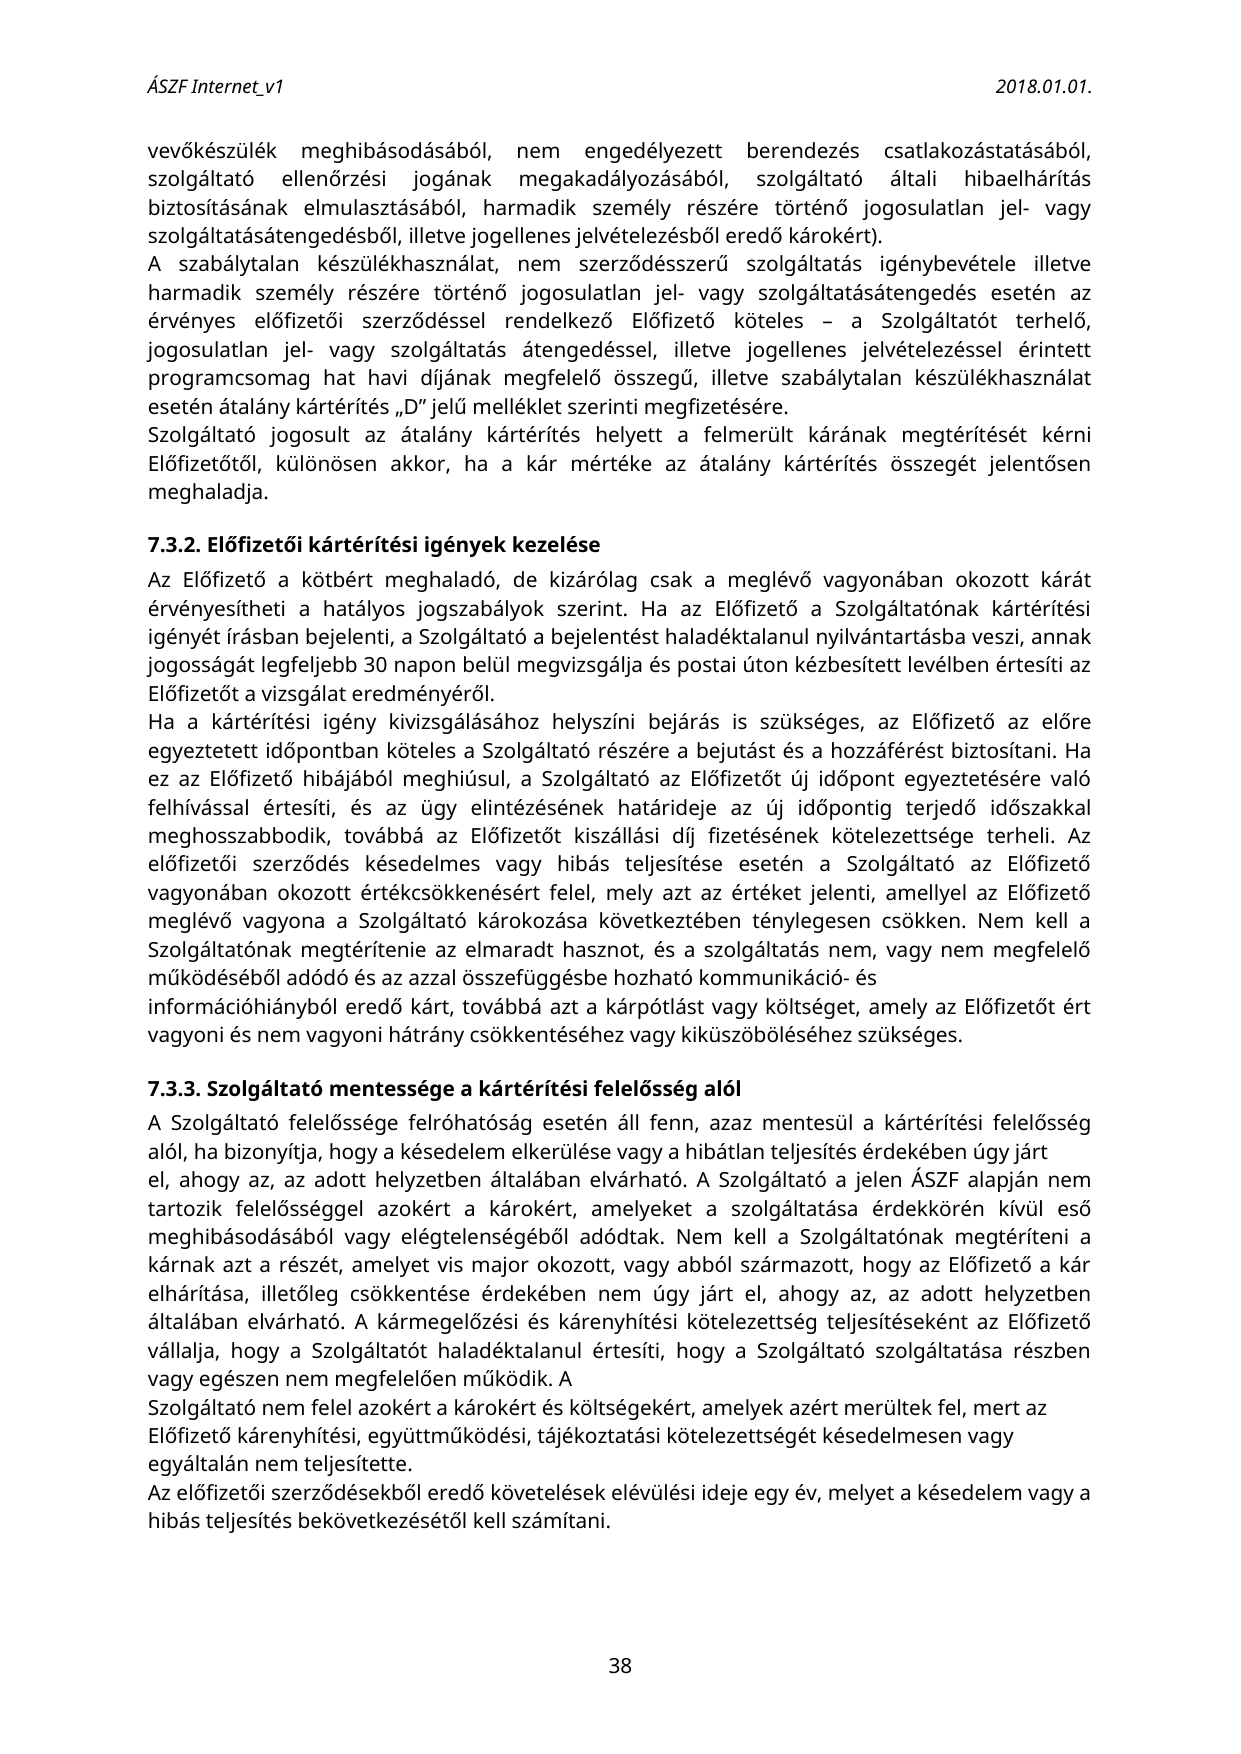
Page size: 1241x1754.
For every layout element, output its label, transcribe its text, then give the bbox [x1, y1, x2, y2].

text A szabálytalan készülékhasználat, nem szerződésszerű szolgáltatás igénybevétele illetve harmadik személy részére történő jogosulatlan jel- vagy szolgáltatásátengedés esetén az érvényes előfizetői szerződéssel rendelkező Előfizető köteles – a Szolgáltatót terhelő, jogosulatlan jel- vagy szolgáltatás átengedéssel, illetve jogellenes jelvételezéssel érintett programcsomag hat havi díjának megfelelő összegű, illetve szabálytalan készülékhasználat esetén átalány kártérítés „D” jelű melléklet szerinti megfizetésére. [148, 249, 1092, 420]
text el, ahogy az, az adott helyzetben általában elvárható. A Szolgáltató a jelen ÁSZF alapján nem tartozik felelősséggel azokért a károkért, amelyeket a szolgáltatása érdekkörén kívül eső meghibásodásából vagy elégtelenségéből adódtak. Nem kell a Szolgáltatónak megtéríteni a kárnak azt a részét, amelyet vis major okozott, vagy abból származott, hogy az Előfizető a kár elhárítása, illetőleg csökkentése érdekében nem úgy járt el, ahogy az, az adott helyzetben általában elvárható. A kármegelőzési és kárenyhítési kötelezettség teljesítéseként az Előfizető vállalja, hogy a Szolgáltatót haladéktalanul értesíti, hogy a Szolgáltató szolgáltatása részben vagy egészen nem megfelelően működik. A [148, 1165, 1092, 1393]
text vevőkészülék meghibásodásából, nem engedélyezett berendezés csatlakozástatásából, szolgáltató ellenőrzési jogának megakadályozásából, szolgáltató általi hibaelhárítás biztosításának elmulasztásából, harmadik személy részére történő jogosulatlan jel- vagy szolgáltatásátengedésből, illetve jogellenes jelvételezésből eredő károkért). [148, 136, 1092, 249]
text Az előfizetői szerződésekből eredő követelések elévülési ideje egy év, melyet a késedelem vagy a hibás teljesítés bekövetkezésétől kell számítani. [148, 1478, 1092, 1535]
text egyáltalán nem teljesítette. [148, 1449, 1092, 1478]
subtitle 7.3.3. Szolgáltató mentessége a kártérítési felelősség alól [148, 1074, 1092, 1102]
text Szolgáltató jogosult az átalány kártérítés helyett a felmerült kárának megtérítését kérni Előfizetőtől, különösen akkor, ha a kár mértéke az átalány kártérítés összegét jelentősen meghaladja. [148, 420, 1092, 506]
text Szolgáltató nem felel azokért a károkért és költségekért, amelyek azért merültek fel, mert az [148, 1393, 1092, 1421]
text Ha a kártérítési igény kivizsgálásához helyszíni bejárás is szükséges, az Előfizető az előre egyeztetett időpontban köteles a Szolgáltató részére a bejutást és a hozzáférést biztosítani. Ha ez az Előfizető hibájából meghiúsul, a Szolgáltató az Előfizetőt új időpont egyeztetésére való felhívással értesíti, és az ügy elintézésének határideje az új időpontig terjedő időszakkal meghosszabbodik, továbbá az Előfizetőt kiszállási díj fizetésének kötelezettsége terheli. Az előfizetői szerződés késedelmes vagy hibás teljesítése esetén a Szolgáltató az Előfizető vagyonában okozott értékcsökkenésért felel, mely azt az értéket jelenti, amellyel az Előfizető meglévő vagyona a Szolgáltató károkozása következtében ténylegesen csökken. Nem kell a Szolgáltatónak megtérítenie az elmaradt hasznot, és a szolgáltatás nem, vagy nem megfelelő működéséből adódó és az azzal összefüggésbe hozható kommunikáció- és [148, 707, 1092, 992]
text Az Előfizető a kötbért meghaladó, de kizárólag csak a meglévő vagyonában okozott kárát érvényesítheti a hatályos jogszabályok szerint. Ha az Előfizető a Szolgáltatónak kártérítési igényét írásban bejelenti, a Szolgáltató a bejelentést haladéktalanul nyilvántartásba veszi, annak jogosságát legfeljebb 30 napon belül megvizsgálja és postai úton kézbesített levélben értesíti az Előfizetőt a vizsgálat eredményéről. [148, 565, 1092, 707]
subtitle 7.3.2. Előfizetői kártérítési igények kezelése [148, 531, 1092, 559]
text információhiányból eredő kárt, továbbá azt a kárpótlást vagy költséget, amely az Előfizetőt ért vagyoni és nem vagyoni hátrány csökkentéséhez vagy kiküszöböléséhez szükséges. [148, 992, 1092, 1049]
text Előfizető kárenyhítési, együttműködési, tájékoztatási kötelezettségét késedelmesen vagy [148, 1421, 1092, 1449]
text A Szolgáltató felelőssége felróhatóság esetén áll fenn, azaz mentesül a kártérítési felelősség alól, ha bizonyítja, hogy a késedelem elkerülése vagy a hibátlan teljesítés érdekében úgy járt [148, 1108, 1092, 1165]
